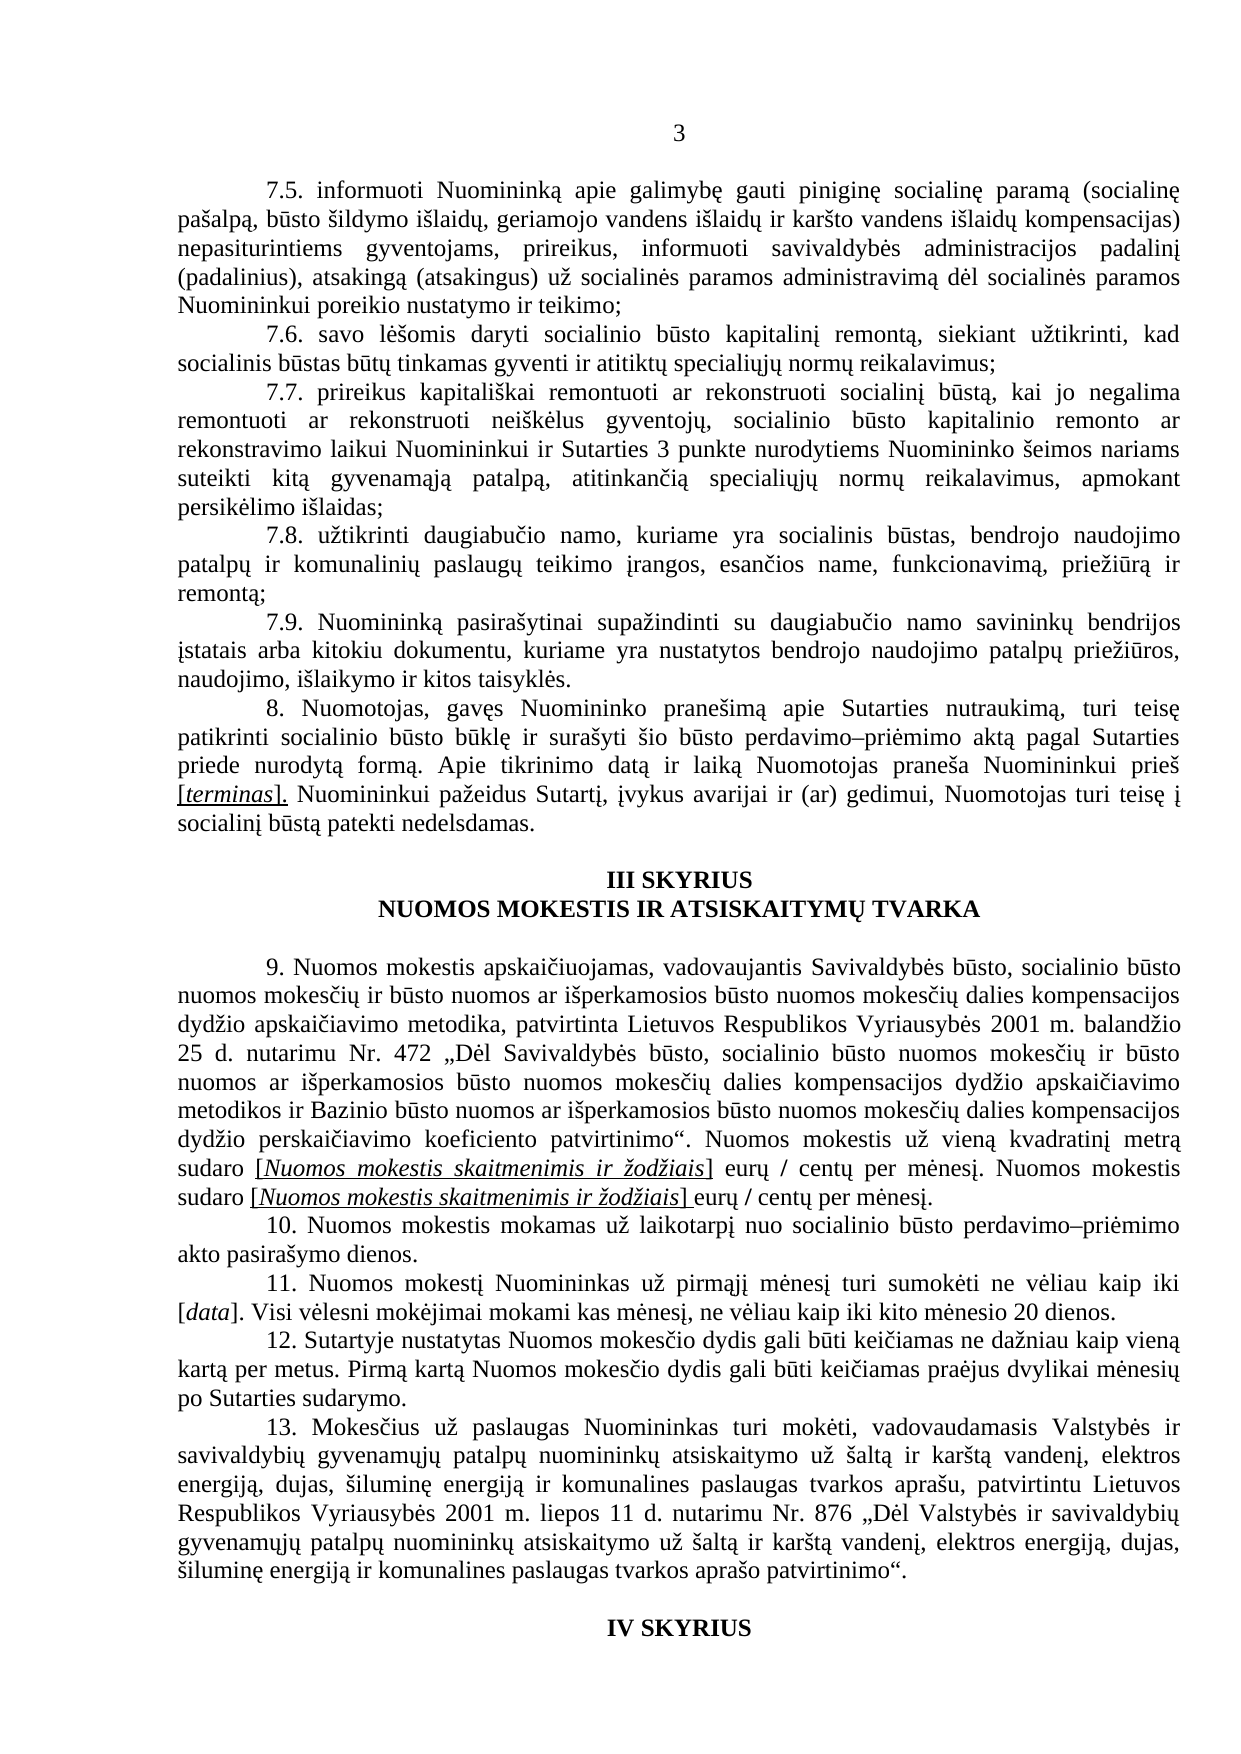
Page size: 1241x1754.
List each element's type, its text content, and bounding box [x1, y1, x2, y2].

text 11. Nuomos mokestį Nuomininkas už pirmąjį mėnesį turi sumokėti ne vėliau kaip iki [data]. Visi vėlesni mokėjimai mokami kas mėnesį, ne vėliau kaip iki kito mėnesio 20 dienos. [177, 1268, 1181, 1326]
text IV SKYRIUS [177, 1613, 1181, 1642]
text 7.6. savo lėšomis daryti socialinio būsto kapitalinį remontą, siekiant užtikrinti, kad socialinis būstas būtų tinkamas gyventi ir atitiktų specialiųjų normų reikalavimus; [177, 319, 1181, 377]
text NUOMOS MOKESTIS IR ATSISKAITYMŲ TVARKA [177, 894, 1181, 923]
text 7.5. informuoti Nuomininką apie galimybę gauti piniginę socialinę paramą (socialinę pašalpą, būsto šildymo išlaidų, geriamojo vandens išlaidų ir karšto vandens išlaidų kompensacijas) nepasiturintiems gyventojams, prireikus, informuoti savivaldybės administracijos padalinį (padalinius), atsakingą (atsakingus) už socialinės paramos administravimą dėl socialinės paramos Nuomininkui poreikio nustatymo ir teikimo; [177, 176, 1181, 319]
text 12. Sutartyje nustatytas Nuomos mokesčio dydis gali būti keičiamas ne dažniau kaip vieną kartą per metus. Pirmą kartą Nuomos mokesčio dydis gali būti keičiamas praėjus dvylikai mėnesių po Sutarties sudarymo. [177, 1326, 1181, 1412]
text 7.7. prireikus kapitališkai remontuoti ar rekonstruoti socialinį būstą, kai jo negalima remontuoti ar rekonstruoti neiškėlus gyventojų, socialinio būsto kapitalinio remonto ar rekonstravimo laikui Nuomininkui ir Sutarties 3 punkte nurodytiems Nuomininko šeimos nariams suteikti kitą gyvenamąją patalpą, atitinkančią specialiųjų normų reikalavimus, apmokant persikėlimo išlaidas; [177, 377, 1181, 521]
text III SKYRIUS [177, 866, 1181, 894]
text 13. Mokesčius už paslaugas Nuomininkas turi mokėti, vadovaudamasis Valstybės ir savivaldybių gyvenamųjų patalpų nuomininkų atsiskaitymo už šaltą ir karštą vandenį, elektros energiją, dujas, šiluminę energiją ir komunalines paslaugas tvarkos aprašu, patvirtintu Lietuvos Respublikos Vyriausybės 2001 m. liepos 11 d. nutarimu Nr. 876 „Dėl Valstybės ir savivaldybių gyvenamųjų patalpų nuomininkų atsiskaitymo už šaltą ir karštą vandenį, elektros energiją, dujas, šiluminę energiją ir komunalines paslaugas tvarkos aprašo patvirtinimo“. [177, 1412, 1181, 1584]
text 7.8. užtikrinti daugiabučio namo, kuriame yra socialinis būstas, bendrojo naudojimo patalpų ir komunalinių paslaugų teikimo įrangos, esančios name, funkcionavimą, priežiūrą ir remontą; [177, 521, 1181, 607]
text 9. Nuomos mokestis apskaičiuojamas, vadovaujantis Savivaldybės būsto, socialinio būsto nuomos mokesčių ir būsto nuomos ar išperkamosios būsto nuomos mokesčių dalies kompensacijos dydžio apskaičiavimo metodika, patvirtinta Lietuvos Respublikos Vyriausybės 2001 m. balandžio 25 d. nutarimu Nr. 472 „Dėl Savivaldybės būsto, socialinio būsto nuomos mokesčių ir būsto nuomos ar išperkamosios būsto nuomos mokesčių dalies kompensacijos dydžio apskaičiavimo metodikos ir Bazinio būsto nuomos ar išperkamosios būsto nuomos mokesčių dalies kompensacijos dydžio perskaičiavimo koeficiento patvirtinimo“. Nuomos mokestis už vieną kvadratinį metrą sudaro [Nuomos mokestis skaitmenimis ir žodžiais] eurų / centų per mėnesį. Nuomos mokestis sudaro [Nuomos mokestis skaitmenimis ir žodžiais] eurų / centų per mėnesį. [177, 952, 1181, 1211]
text 8. Nuomotojas, gavęs Nuomininko pranešimą apie Sutarties nutraukimą, turi teisę patikrinti socialinio būsto būklę ir surašyti šio būsto perdavimo–priėmimo aktą pagal Sutarties priede nurodytą formą. Apie tikrinimo datą ir laiką Nuomotojas praneša Nuomininkui prieš [terminas]. Nuomininkui pažeidus Sutartį, įvykus avarijai ir (ar) gedimui, Nuomotojas turi teisę į socialinį būstą patekti nedelsdamas. [177, 693, 1181, 837]
text 7.9. Nuomininką pasirašytinai supažindinti su daugiabučio namo savininkų bendrijos įstatais arba kitokiu dokumentu, kuriame yra nustatytos bendrojo naudojimo patalpų priežiūros, naudojimo, išlaikymo ir kitos taisyklės. [177, 607, 1181, 693]
text 10. Nuomos mokestis mokamas už laikotarpį nuo socialinio būsto perdavimo–priėmimo akto pasirašymo dienos. [177, 1211, 1181, 1268]
